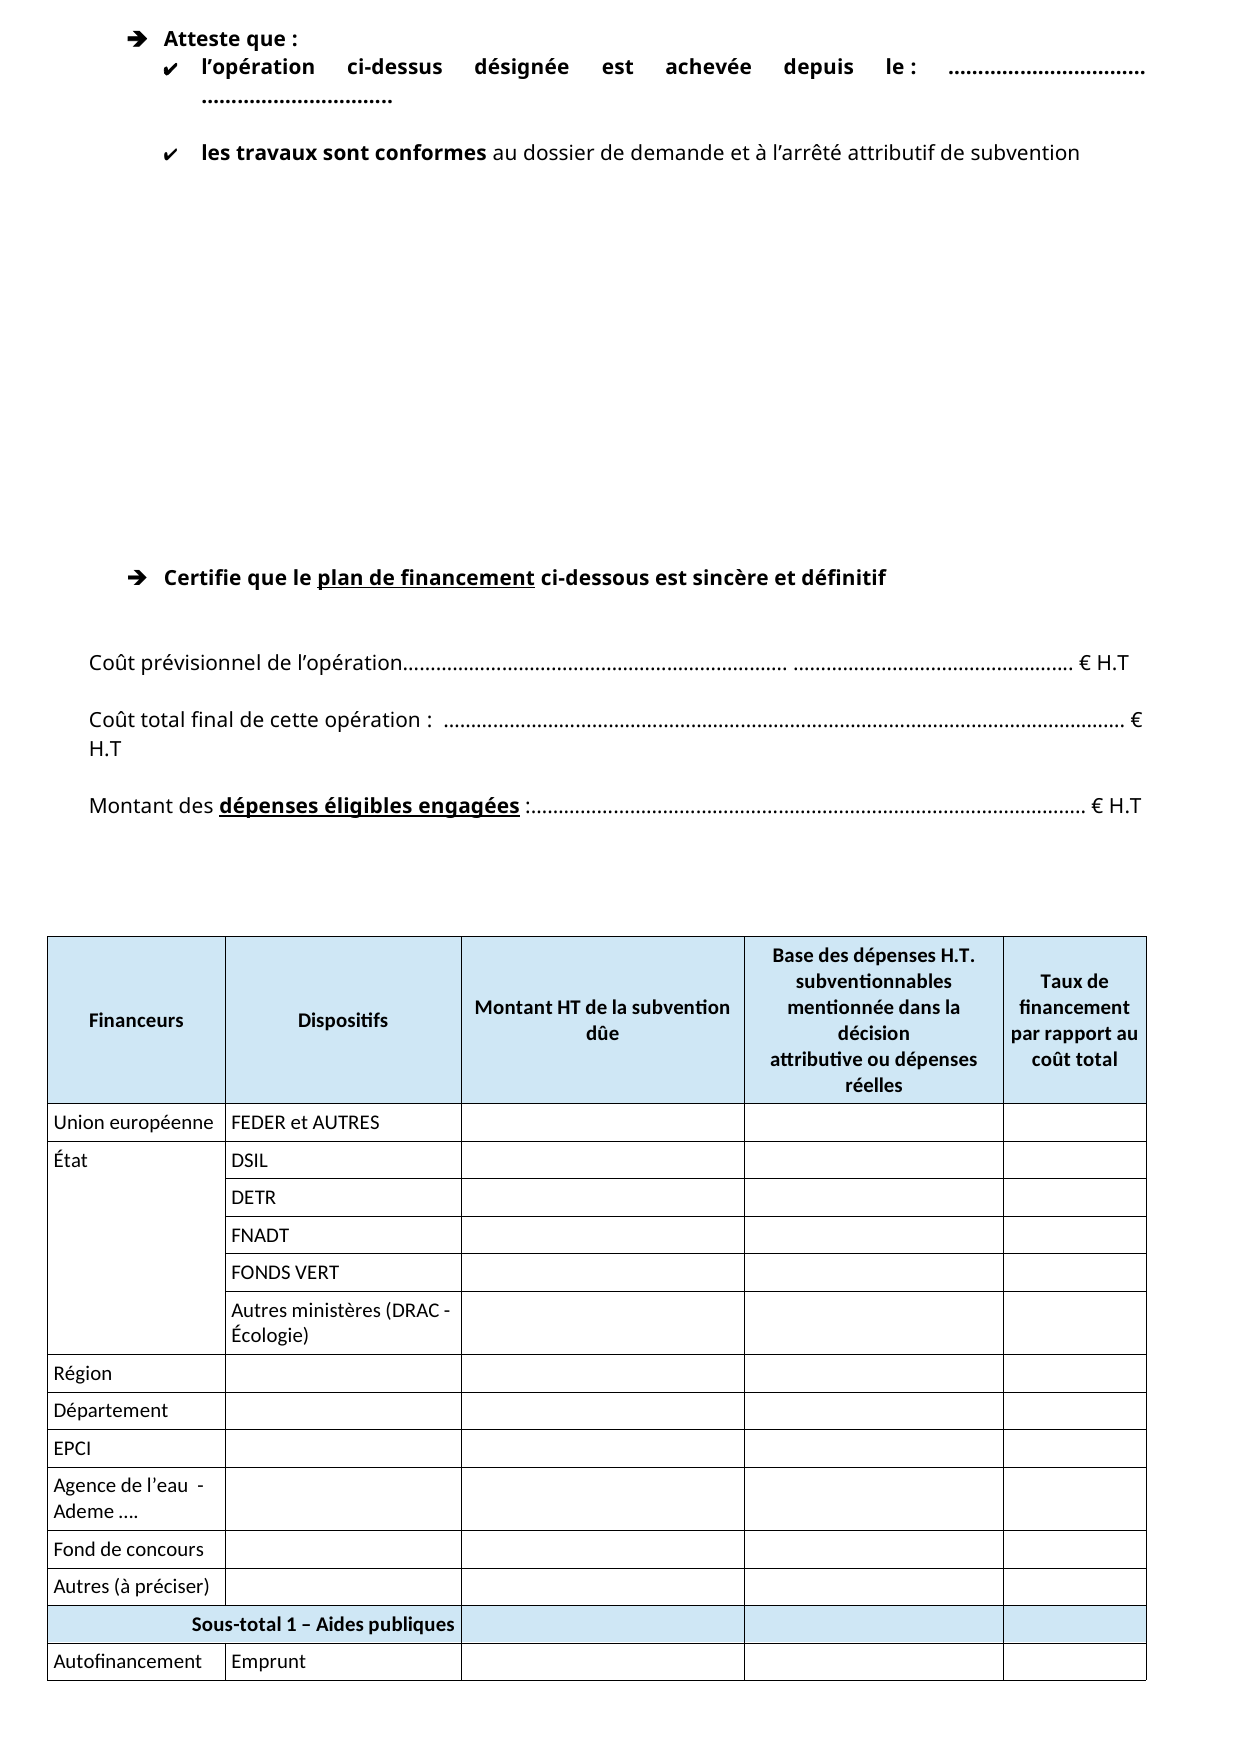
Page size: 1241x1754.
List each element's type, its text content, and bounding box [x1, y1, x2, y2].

table_cell [226, 1430, 461, 1467]
table_cell [1004, 1254, 1146, 1291]
table_cell [462, 1217, 744, 1253]
table_cell [226, 1355, 461, 1392]
table_cell [745, 1355, 1003, 1392]
table_cell [745, 1254, 1003, 1291]
table_cell [462, 1292, 744, 1354]
table_cell [745, 1468, 1003, 1530]
table_cell [226, 1468, 461, 1530]
table_cell [462, 1355, 744, 1392]
table_cell [1004, 1179, 1146, 1216]
table_cell [226, 1531, 461, 1567]
table_cell [462, 1606, 744, 1642]
table_cell Département [48, 1393, 225, 1429]
table_cell [1004, 1430, 1146, 1467]
table_cell FONDS VERT [226, 1254, 461, 1291]
table_cell [462, 1104, 744, 1141]
table_cell [1004, 1355, 1146, 1392]
list Atteste que : [126, 24, 1146, 52]
table_cell [1004, 1142, 1146, 1178]
table_cell DSIL [226, 1142, 461, 1178]
text Coût total final de cette opération : ……………………………………………………………………………………...……………………. € H.T [88, 705, 1146, 762]
table_cell Autres ministères (DRAC - Écologie) [226, 1292, 461, 1354]
table_cell DETR [226, 1179, 461, 1216]
table_cell [745, 1569, 1003, 1605]
table_cell [1004, 1292, 1146, 1354]
table_cell Autofinancement [48, 1644, 225, 1680]
table_cell EPCI [48, 1430, 225, 1467]
table_cell [1004, 1569, 1146, 1605]
text Coût prévisionnel de l’opération……………………………………………………………. ………………….……...……….…….... € H.T [88, 648, 1146, 677]
table_cell Sous-total 1 – Aides publiques [48, 1606, 461, 1642]
table_header Base des dépenses H.T. subventionnables mentionnée dans la décision attributive ou dépenses réelles [745, 937, 1003, 1103]
table_cell [462, 1531, 744, 1567]
table_cell Union européenne [48, 1104, 225, 1141]
table_cell [462, 1430, 744, 1467]
table_header Financeurs [48, 937, 225, 1103]
text Montant des dépenses éligibles engagées :………………………………………………………………...…………………….. € H.T [88, 791, 1146, 819]
table_cell [462, 1468, 744, 1530]
table_cell [745, 1142, 1003, 1178]
table_cell [1004, 1104, 1146, 1141]
table_cell [745, 1292, 1003, 1354]
table_cell [745, 1179, 1003, 1216]
table_header Taux de financement par rapport au coût total [1004, 937, 1146, 1103]
table_cell FNADT [226, 1217, 461, 1253]
table_cell État [48, 1142, 225, 1354]
list les travaux sont conformes au dossier de demande et à l’arrêté attributif de subvention [163, 138, 1146, 166]
table_cell [462, 1644, 744, 1680]
table_cell FEDER et AUTRES [226, 1104, 461, 1141]
table_cell [462, 1142, 744, 1178]
list Certifie que le plan de financement ci-dessous est sincère et définitif [126, 562, 1146, 591]
table_cell [745, 1531, 1003, 1567]
table_cell Région [48, 1355, 225, 1392]
table_cell Fond de concours [48, 1531, 225, 1567]
table_header Dispositifs [226, 937, 461, 1103]
table_cell [1004, 1644, 1146, 1680]
table_cell [462, 1179, 744, 1216]
table_cell [1004, 1468, 1146, 1530]
table_cell [745, 1393, 1003, 1429]
table_cell [745, 1430, 1003, 1467]
table_cell Autres (à préciser) [48, 1569, 225, 1605]
list l’opération ci-dessus désignée est achevée depuis le : …………………………...………………………….. [163, 52, 1146, 109]
table_cell [745, 1606, 1003, 1642]
table_cell [226, 1569, 461, 1605]
table_header Montant HT de la subvention dûe [462, 937, 744, 1103]
table_cell [1004, 1606, 1146, 1642]
table_cell [1004, 1393, 1146, 1429]
table_cell [462, 1254, 744, 1291]
table_cell [745, 1104, 1003, 1141]
table_cell [226, 1393, 461, 1429]
table_cell [745, 1217, 1003, 1253]
table_cell Agence de l’eau - Ademe …. [48, 1468, 225, 1530]
table_cell [1004, 1531, 1146, 1567]
table_cell [462, 1393, 744, 1429]
table_cell [745, 1644, 1003, 1680]
table_cell [462, 1569, 744, 1605]
table_cell [1004, 1217, 1146, 1253]
table_cell Emprunt [226, 1644, 461, 1680]
